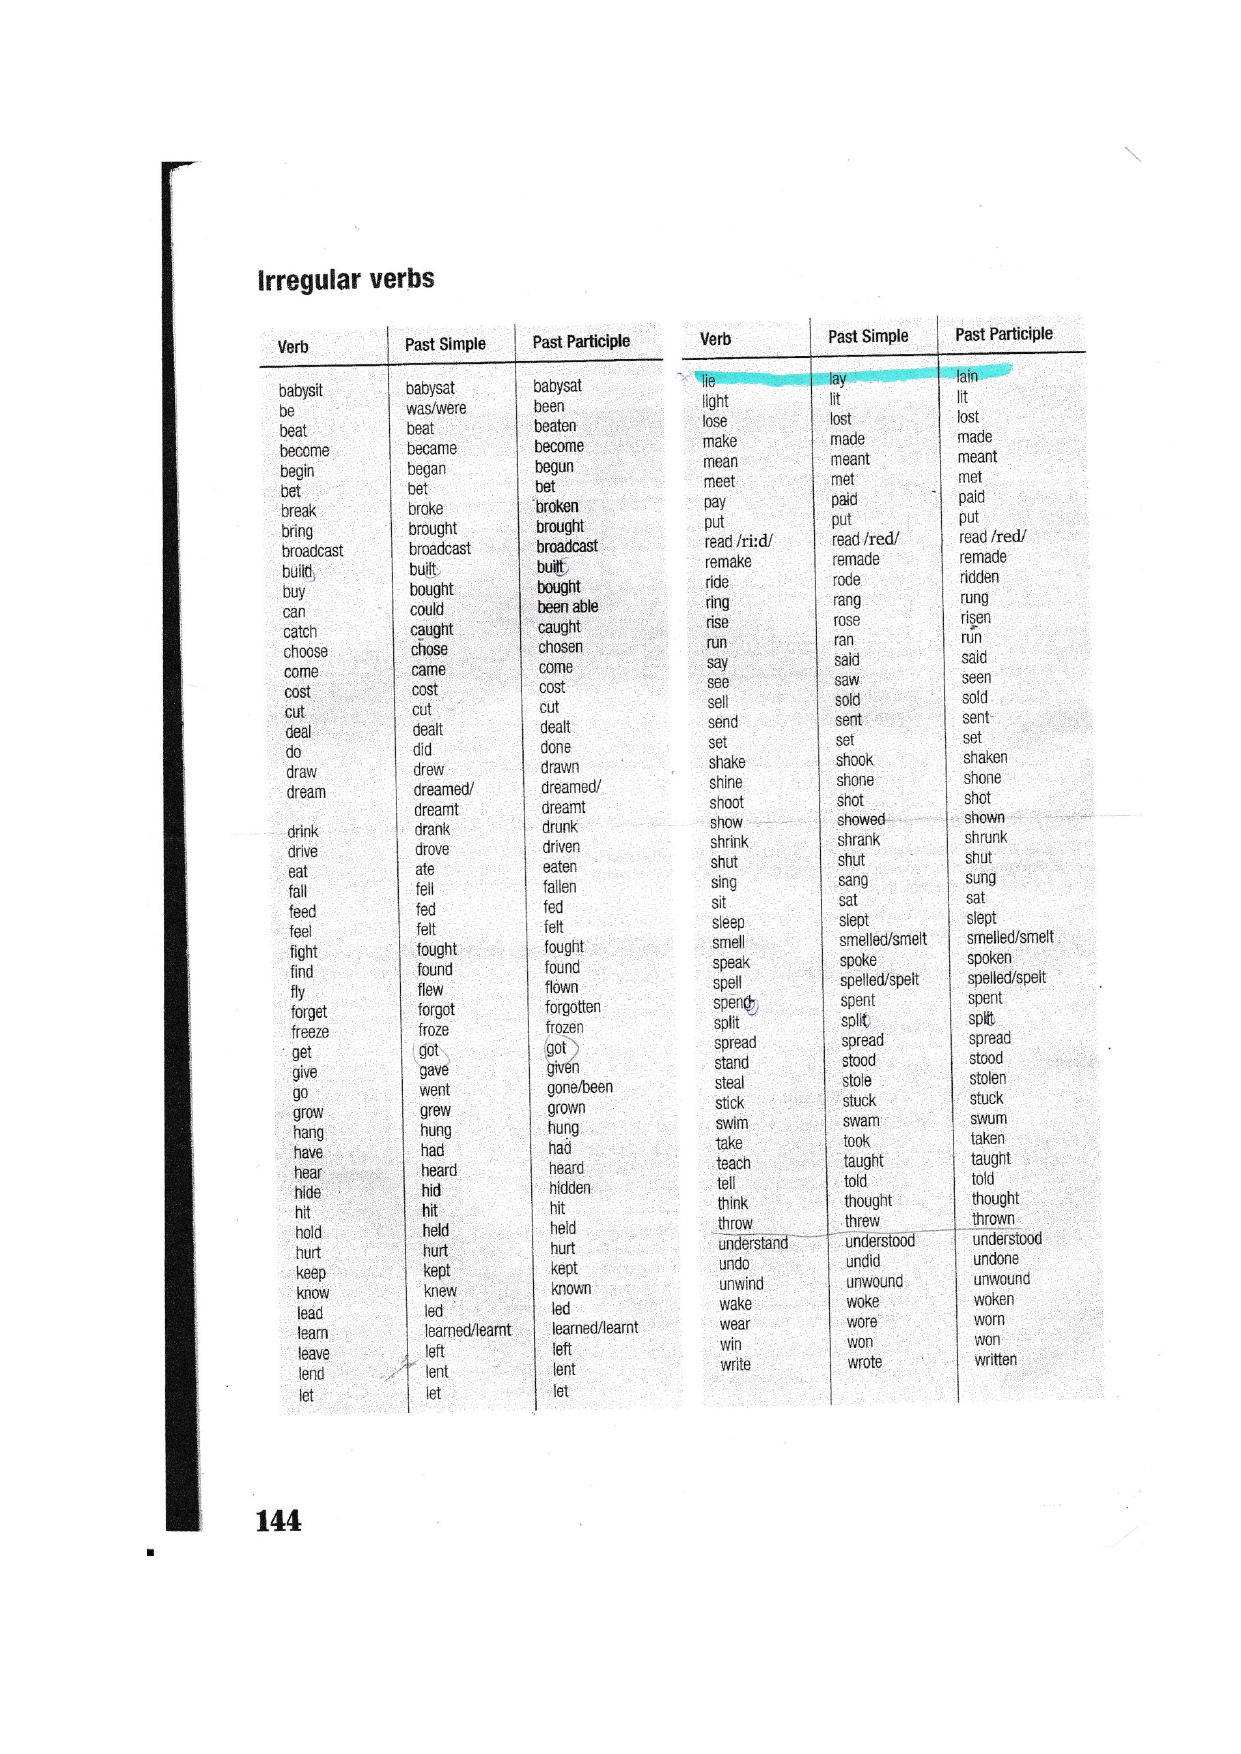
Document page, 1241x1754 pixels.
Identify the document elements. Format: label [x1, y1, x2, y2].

picture [147, 147, 1175, 1556]
